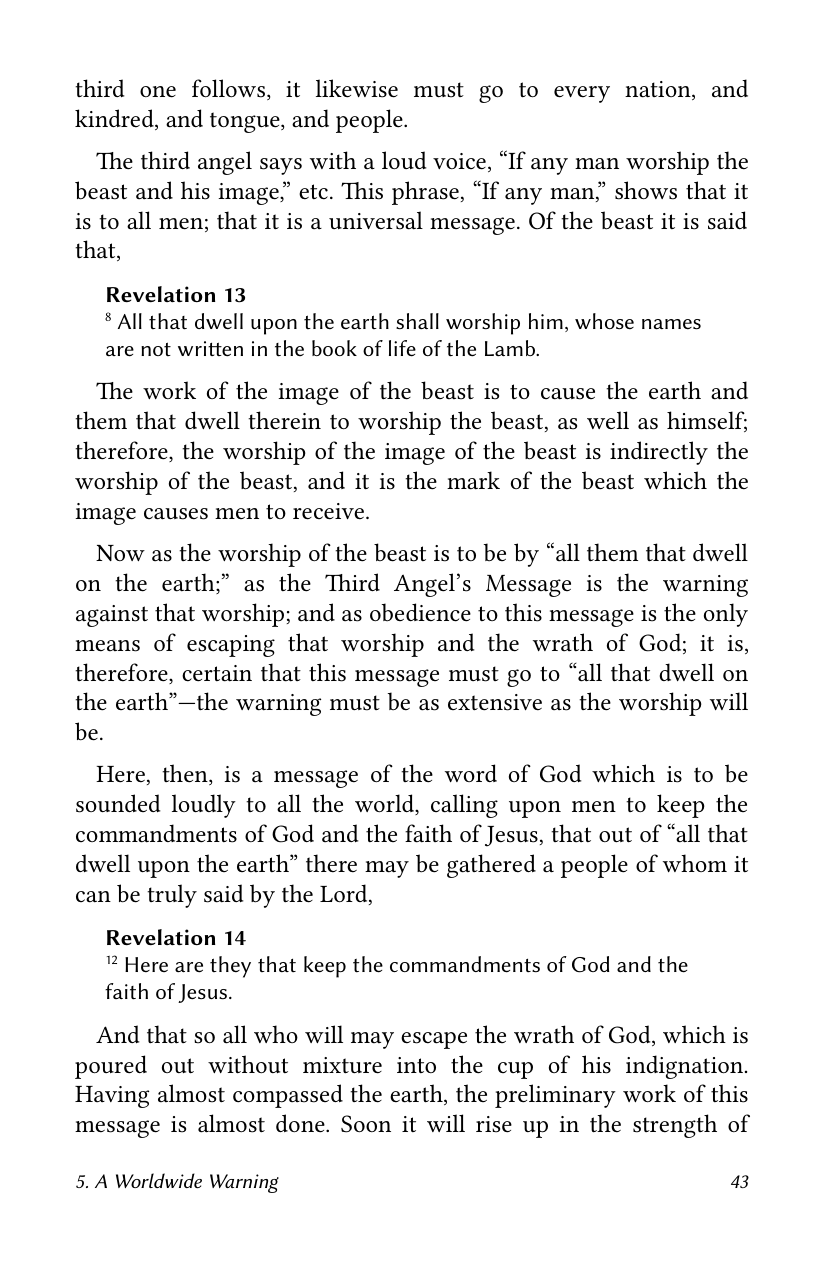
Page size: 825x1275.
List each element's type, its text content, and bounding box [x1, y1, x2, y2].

text 8 All that dwell upon the earth shall worship him, whose names are not written in the book of life of the Lamb. [105, 309, 720, 362]
text Revelation 13 [105, 281, 750, 308]
text The third angel says with a loud voice, “If any man worship the beast and his image,” etc. This phrase, “If any man,” shows that it is to all men; that it is a universal message. Of the beast it is said that, [75, 147, 750, 265]
text Revelation 14 [105, 925, 750, 951]
text Here, then, is a message of the word of God which is to be sounded loudly to all the world, calling upon men to keep the commandments of God and the faith of Jesus, that out of “all that dwell upon the earth” there may be gathered a people of whom it can be truly said by the Lord, [75, 760, 750, 908]
text 12 Here are they that keep the commandments of God and the faith of Jesus. [105, 952, 720, 1005]
text Now as the worship of the beast is to be by “all them that dwell on the earth;” as the Third Angel’s Message is the warning against that worship; and as obedience to this message is the only means of escaping that worship and the wrath of God; it is, therefore, certain that this message must go to “all that dwell on the earth”—the warning must be as extensive as the worship will be. [75, 539, 750, 747]
text And that so all who will may escape the wrath of God, which is poured out without mixture into the cup of his indignation. Having almost compassed the earth, the preliminary work of this message is almost done. Soon it will rise up in the strength of [75, 1021, 750, 1139]
text third one follows, it likewise must go to every nation, and kindred, and tongue, and people. [75, 75, 750, 133]
text The work of the image of the beast is to cause the earth and them that dwell therein to worship the beast, as well as himself; therefore, the worship of the image of the beast is indirectly the worship of the beast, and it is the mark of the beast which the image causes men to receive. [75, 377, 750, 526]
